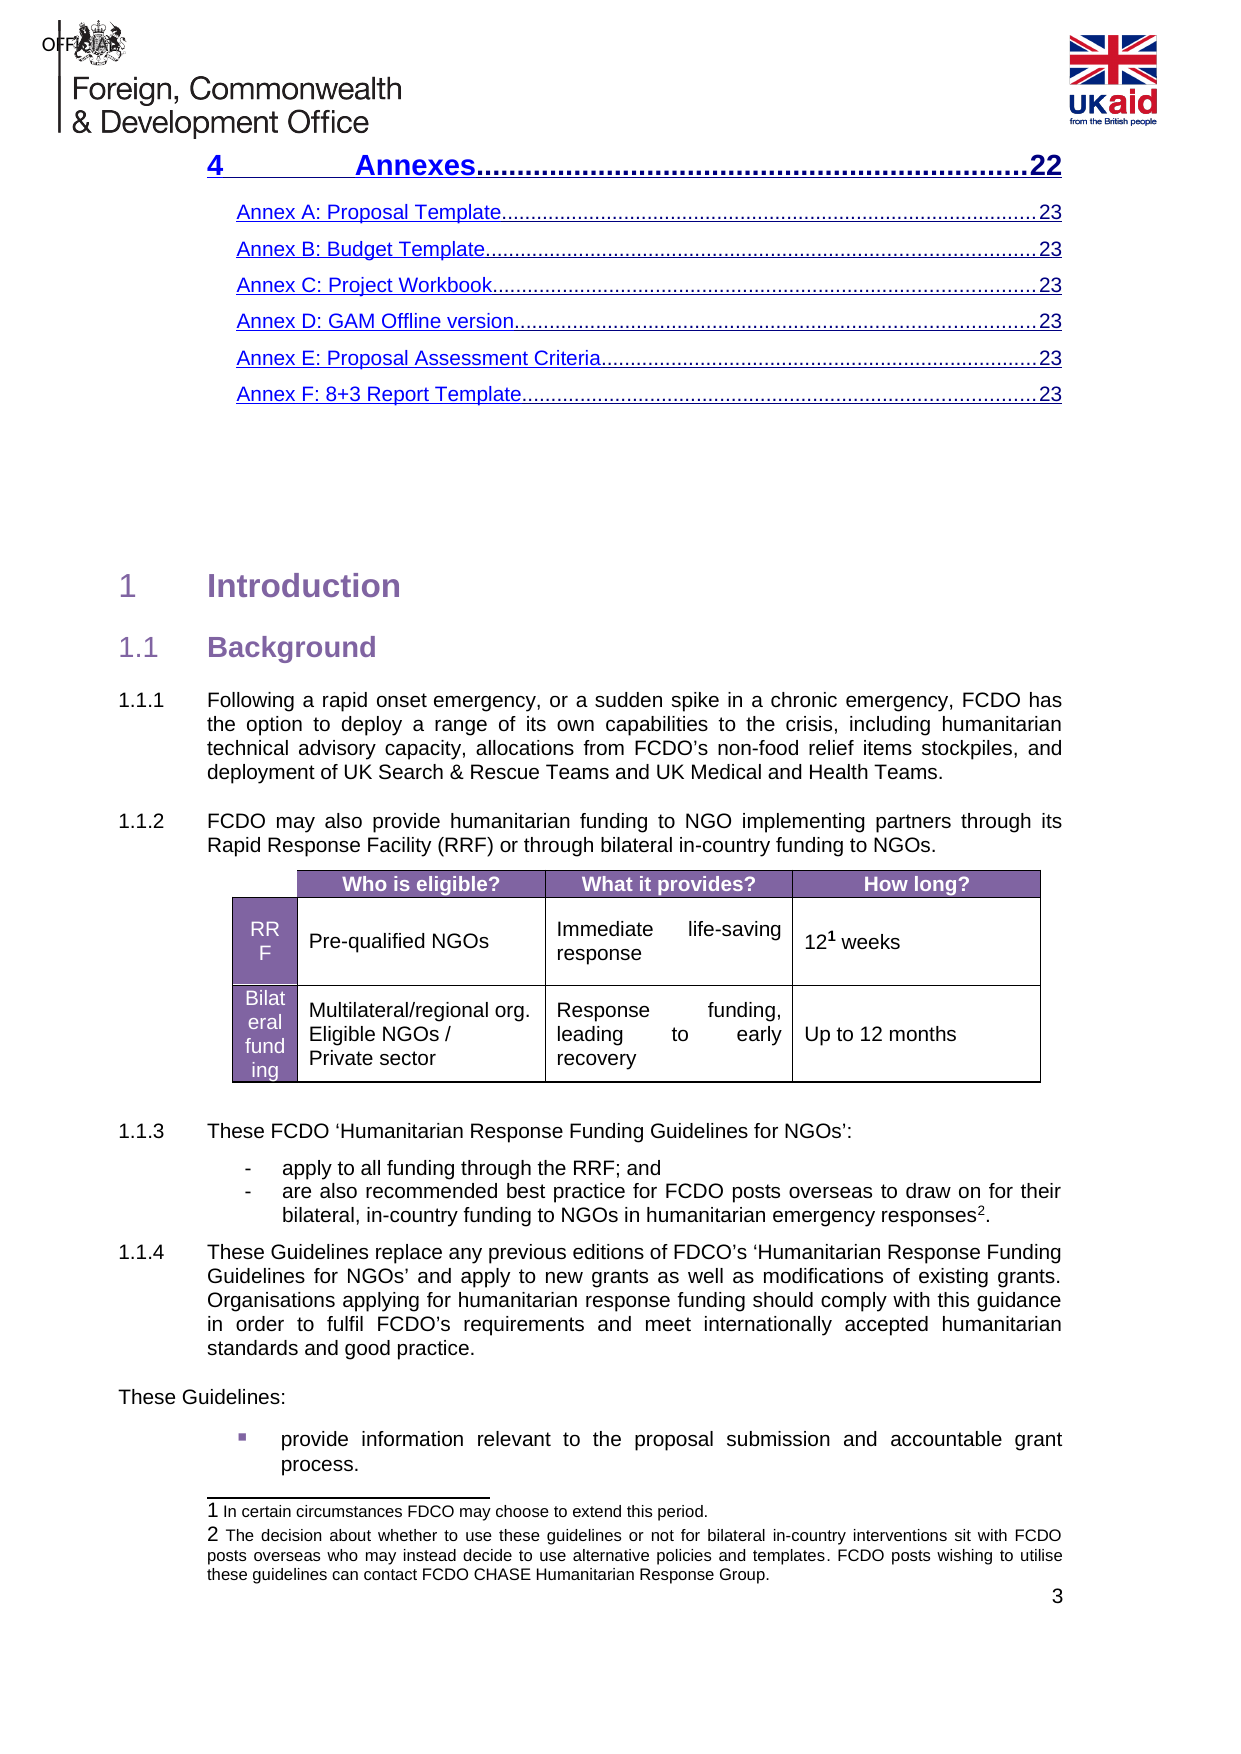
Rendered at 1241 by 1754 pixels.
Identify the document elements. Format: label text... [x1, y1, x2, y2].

text Annex F: 8+3 Report Template 23 [236, 382, 1063, 406]
text Annex B: Budget Template 23 [236, 236, 1063, 260]
subtitle These Guidelines: [118, 1384, 1063, 1408]
table_cell Bilateral funding [233, 986, 297, 1081]
list are also recommended best practice for FCDO posts overseas to draw on for their bilateral, in-country funding to NGOs in humanitarian emergency responses. [244, 1179, 1063, 1227]
subtitle Following a rapid onset emergency, or a sudden spike in a chronic emergency, FCDO has the option to deploy a range of its own capabilities to the crisis, including humanitarian technical advisory capacity, allocations from FCDO’s non-food relief items stockpiles, and deployment of UK Search & Rescue Teams and UK Medical and Health Teams. [118, 688, 1063, 784]
table_cell Multilateral/regional org. Eligible NGOs / Private sector [298, 986, 545, 1081]
table_header How long? [793, 871, 1040, 897]
table_cell Pre-qualified NGOs [298, 898, 545, 984]
table_header What it provides? [546, 871, 792, 897]
subtitle Background [118, 630, 1063, 663]
subtitle Introduction [118, 566, 1063, 605]
list provide information relevant to the proposal submission and accountable grant process. [236, 1427, 1063, 1476]
subtitle These Guidelines replace any previous editions of FDCO’s ‘Humanitarian Response Funding Guidelines for NGOs’ and apply to new grants as well as modifications of existing grants. Organisations applying for humanitarian response funding should comply with this guidance in order to fulfil FCDO’s requirements and meet internationally accepted humanitarian standards and good practice. [118, 1240, 1063, 1359]
text Annex E: Proposal Assessment Criteria 23 [236, 346, 1063, 370]
table_header [229, 870, 297, 897]
table_cell Immediate life-saving response [546, 898, 792, 984]
table_header Who is eligible? [297, 871, 545, 897]
text Annex C: Project Workbook 23 [236, 273, 1063, 297]
table_cell RRF [233, 898, 297, 984]
subtitle These FCDO ‘Humanitarian Response Funding Guidelines for NGOs’: [118, 1119, 1063, 1143]
list apply to all funding through the RRF; and [244, 1155, 1063, 1179]
text Annex A: Proposal Template 23 [236, 200, 1063, 224]
table_cell Up to 12 months [793, 986, 1040, 1081]
table_cell Response funding, leading to early recovery [546, 986, 792, 1081]
subtitle FCDO may also provide humanitarian funding to NGO implementing partners through its Rapid Response Facility (RRF) or through bilateral in-country funding to NGOs. [118, 809, 1063, 857]
table_cell 12 weeks [793, 898, 1040, 984]
text Annex D: GAM Offline version 23 [236, 309, 1063, 333]
list The decision about whether to use these guidelines or not for bilateral in-country interventions sit with FCDO posts overseas who may instead decide to use alternative policies and templates. FCDO posts wishing to utilise these guidelines can contact FCDO CHASE Humanitarian Response Group. [207, 1522, 1063, 1584]
text 4 Annexes 22 [207, 148, 1063, 181]
